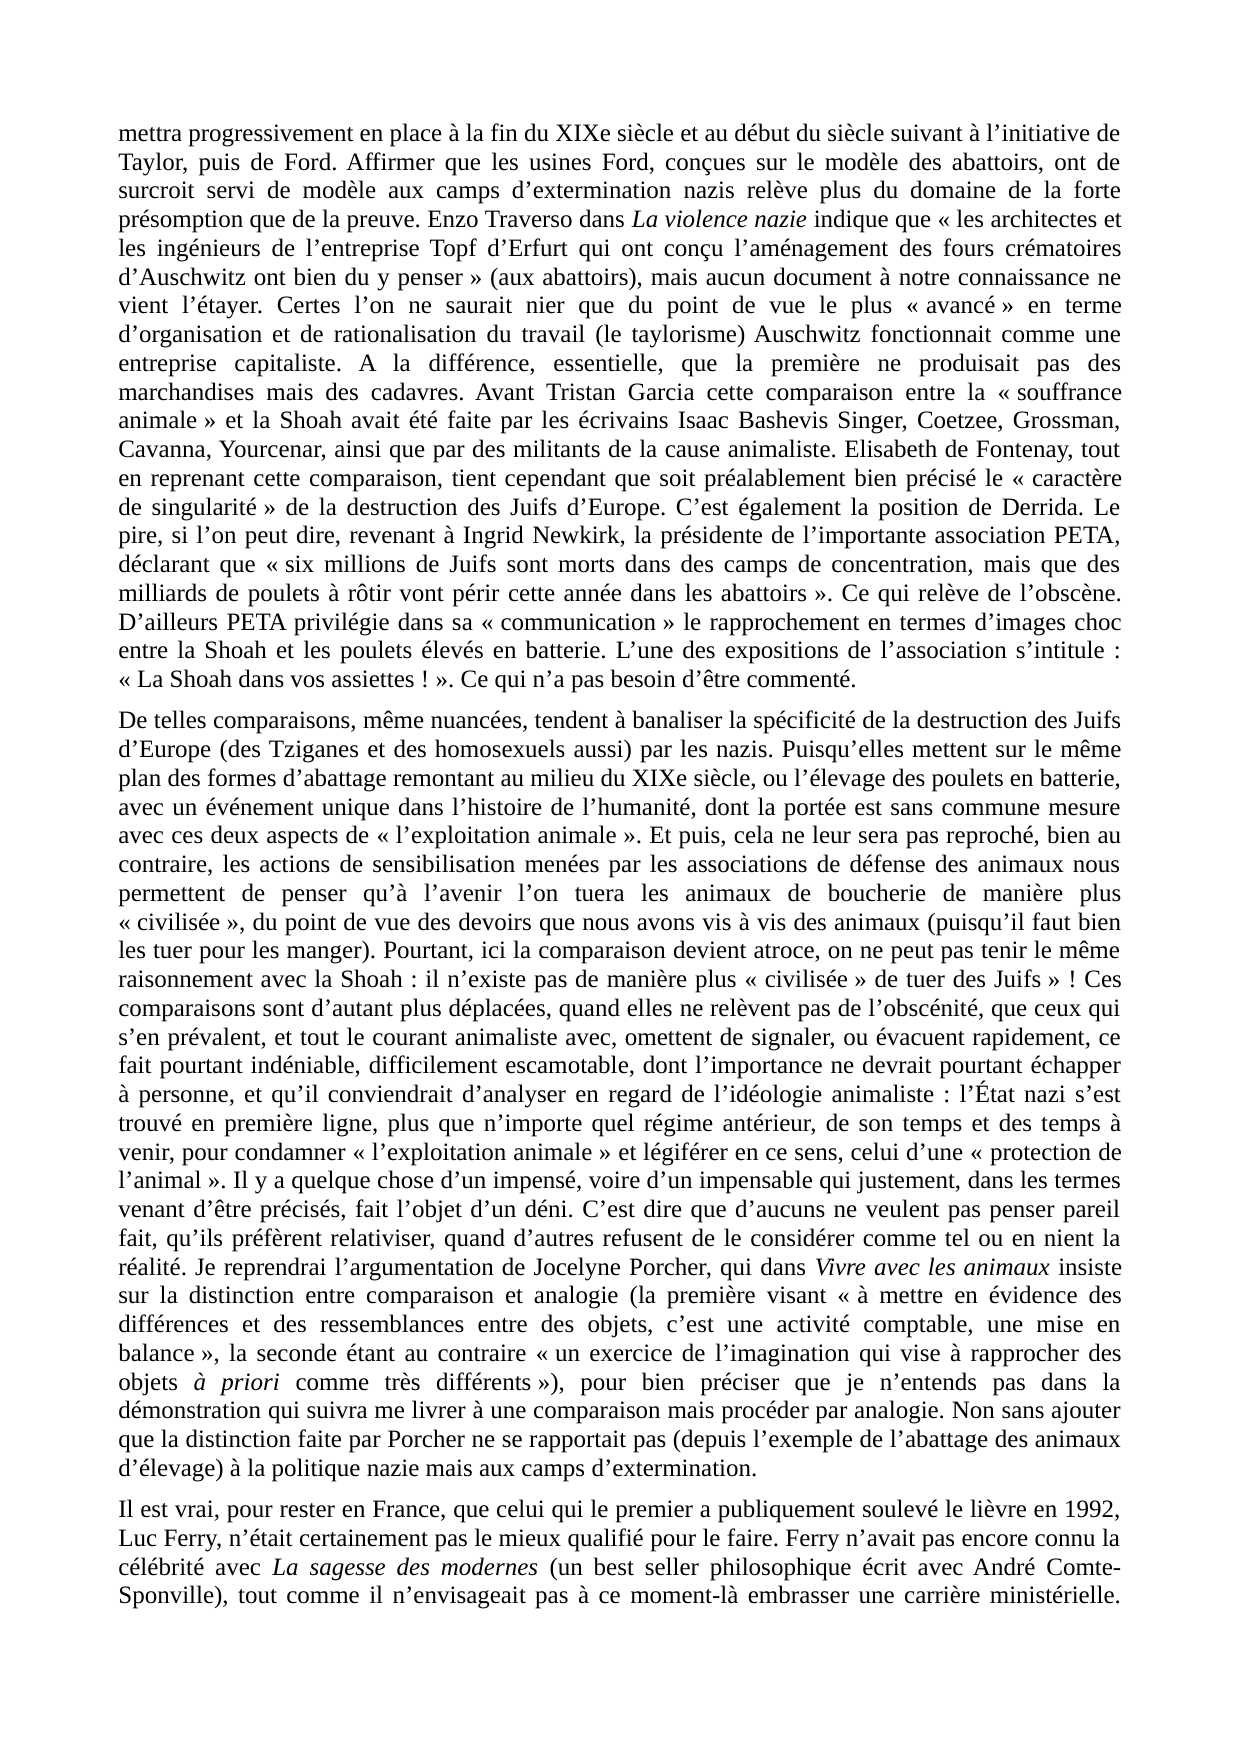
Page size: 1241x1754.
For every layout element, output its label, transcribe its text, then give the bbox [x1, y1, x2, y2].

text mettra progressivement en place à la fin du XIXe siècle et au début du siècle suivant à l’initiative de Taylor, puis de Ford. Affirmer que les usines Ford, conçues sur le modèle des abattoirs, ont de surcroit servi de modèle aux camps d’extermination nazis relève plus du domaine de la forte présomption que de la preuve. Enzo Traverso dans La violence nazie indique que « les architectes et les ingénieurs de l’entreprise Topf d’Erfurt qui ont conçu l’aménagement des fours crématoires d’Auschwitz ont bien du y penser » (aux abattoirs), mais aucun document à notre connaissance ne vient l’étayer. Certes l’on ne saurait nier que du point de vue le plus « avancé » en terme d’organisation et de rationalisation du travail (le taylorisme) Auschwitz fonctionnait comme une entreprise capitaliste. A la différence, essentielle, que la première ne produisait pas des marchandises mais des cadavres. Avant Tristan Garcia cette comparaison entre la « souffrance animale » et la Shoah avait été faite par les écrivains Isaac Bashevis Singer, Coetzee, Grossman, Cavanna, Yourcenar, ainsi que par des militants de la cause animaliste. Elisabeth de Fontenay, tout en reprenant cette comparaison, tient cependant que soit préalablement bien précisé le « caractère de singularité » de la destruction des Juifs d’Europe. C’est également la position de Derrida. Le pire, si l’on peut dire, revenant à Ingrid Newkirk, la présidente de l’importante association PETA, déclarant que « six millions de Juifs sont morts dans des camps de concentration, mais que des milliards de poulets à rôtir vont périr cette année dans les abattoirs ». Ce qui relève de l’obscène. D’ailleurs PETA privilégie dans sa « communication » le rapprochement en termes d’images choc entre la Shoah et les poulets élevés en batterie. L’une des expositions de l’association s’intitule : « La Shoah dans vos assiettes ! ». Ce qui n’a pas besoin d’être commenté. [118, 118, 1122, 693]
text De telles comparaisons, même nuancées, tendent à banaliser la spécificité de la destruction des Juifs d’Europe (des Tziganes et des homosexuels aussi) par les nazis. Puisqu’elles mettent sur le même plan des formes d’abattage remontant au milieu du XIXe siècle, ou l’élevage des poulets en batterie, avec un événement unique dans l’histoire de l’humanité, dont la portée est sans commune mesure avec ces deux aspects de « l’exploitation animale ». Et puis, cela ne leur sera pas reproché, bien au contraire, les actions de sensibilisation menées par les associations de défense des animaux nous permettent de penser qu’à l’avenir l’on tuera les animaux de boucherie de manière plus « civilisée », du point de vue des devoirs que nous avons vis à vis des animaux (puisqu’il faut bien les tuer pour les manger). Pourtant, ici la comparaison devient atroce, on ne peut pas tenir le même raisonnement avec la Shoah : il n’existe pas de manière plus « civilisée » de tuer des Juifs » ! Ces comparaisons sont d’autant plus déplacées, quand elles ne relèvent pas de l’obscénité, que ceux qui s’en prévalent, et tout le courant animaliste avec, omettent de signaler, ou évacuent rapidement, ce fait pourtant indéniable, difficilement escamotable, dont l’importance ne devrait pourtant échapper à personne, et qu’il conviendrait d’analyser en regard de l’idéologie animaliste : l’État nazi s’est trouvé en première ligne, plus que n’importe quel régime antérieur, de son temps et des temps à venir, pour condamner « l’exploitation animale » et légiférer en ce sens, celui d’une « protection de l’animal ». Il y a quelque chose d’un impensé, voire d’un impensable qui justement, dans les termes venant d’être précisés, fait l’objet d’un déni. C’est dire que d’aucuns ne veulent pas penser pareil fait, qu’ils préfèrent relativiser, quand d’autres refusent de le considérer comme tel ou en nient la réalité. Je reprendrai l’argumentation de Jocelyne Porcher, qui dans Vivre avec les animaux insiste sur la distinction entre comparaison et analogie (la première visant « à mettre en évidence des différences et des ressemblances entre des objets, c’est une activité comptable, une mise en balance », la seconde étant au contraire « un exercice de l’imagination qui vise à rapprocher des objets à priori comme très différents »), pour bien préciser que je n’entends pas dans la démonstration qui suivra me livrer à une comparaison mais procéder par analogie. Non sans ajouter que la distinction faite par Porcher ne se rapportait pas (depuis l’exemple de l’abattage des animaux d’élevage) à la politique nazie mais aux camps d’extermination. [118, 706, 1122, 1482]
text Il est vrai, pour rester en France, que celui qui le premier a publiquement soulevé le lièvre en 1992, Luc Ferry, n’était certainement pas le mieux qualifié pour le faire. Ferry n’avait pas encore connu la célébrité avec La sagesse des modernes (un best seller philosophique écrit avec André Comte-Sponville), tout comme il n’envisageait pas à ce moment-là embrasser une carrière ministérielle. [118, 1494, 1122, 1609]
